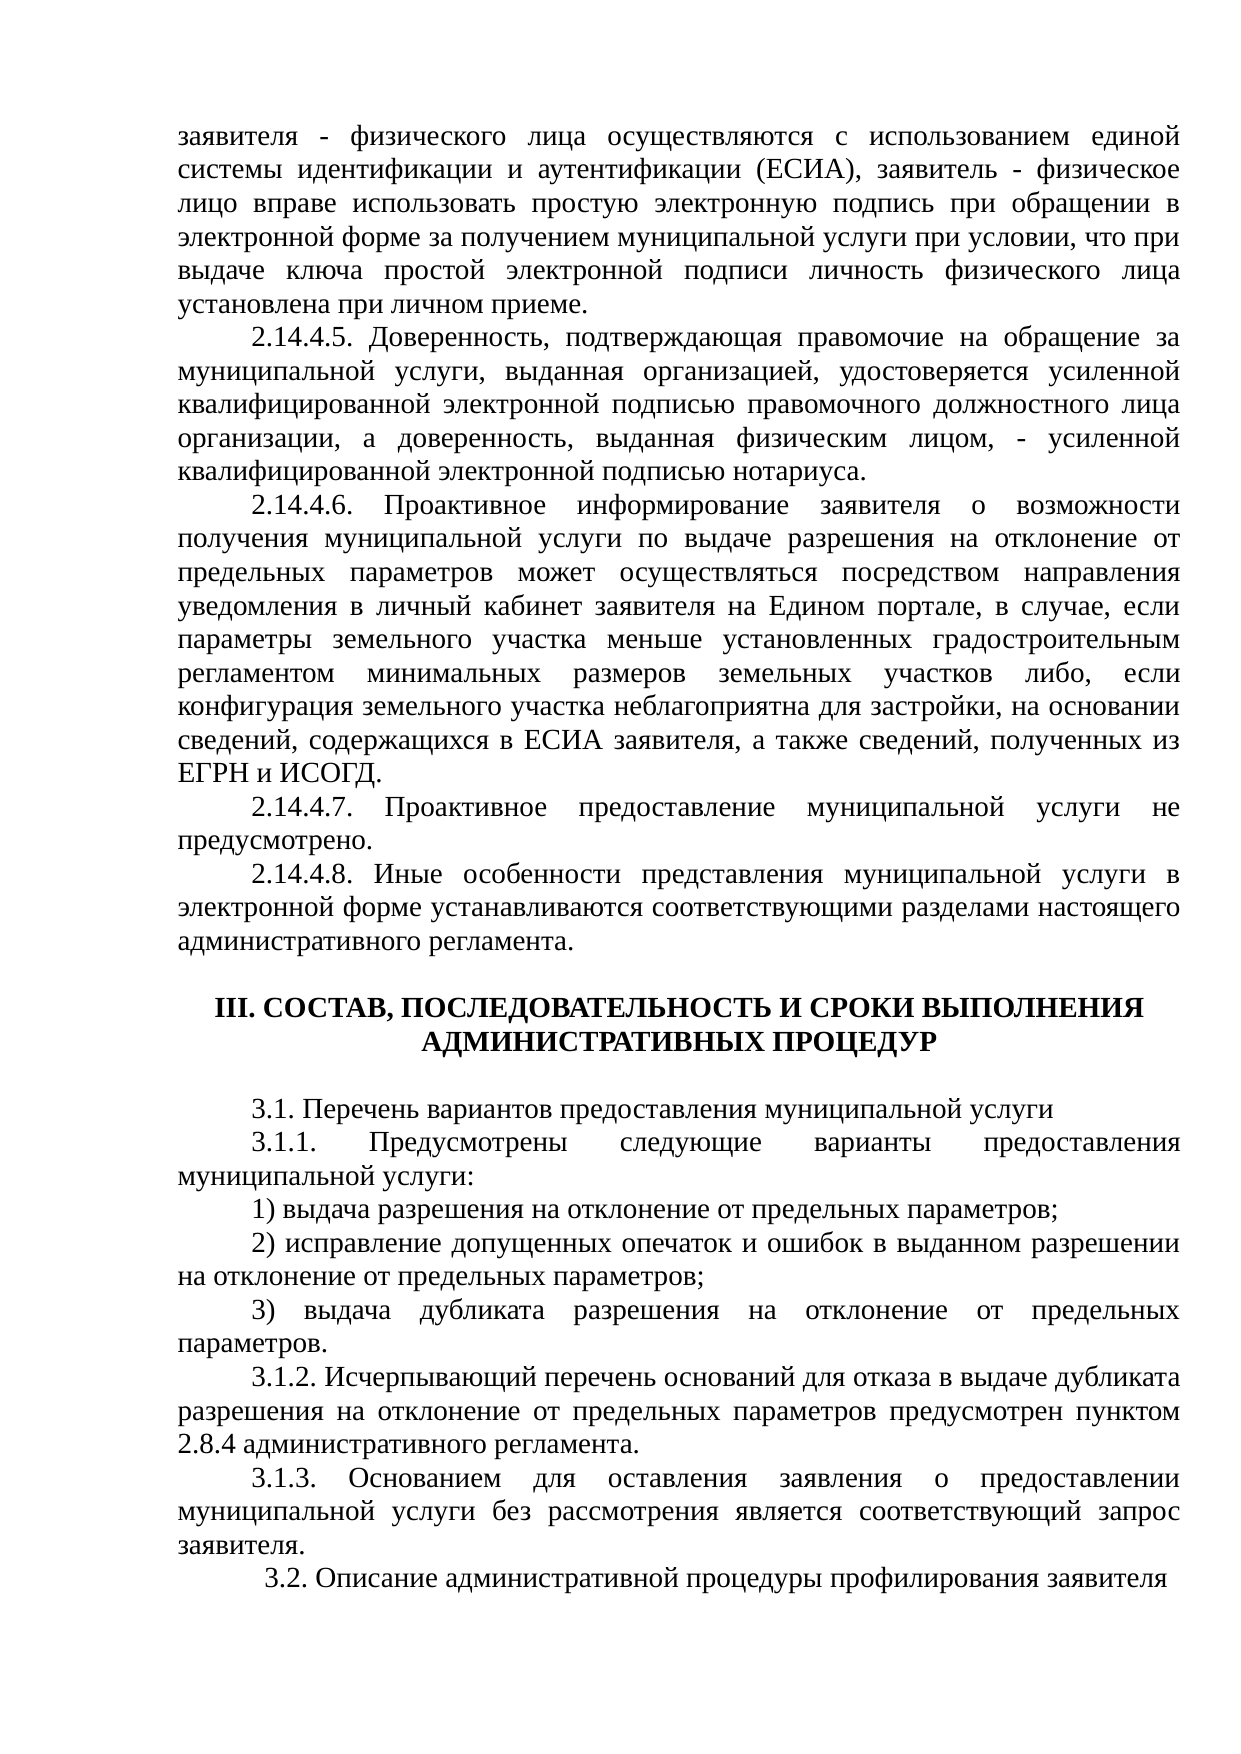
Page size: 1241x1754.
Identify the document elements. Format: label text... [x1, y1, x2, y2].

text 2.14.4.5. Доверенность, подтверждающая правомочие на обращение за муниципальной услуги, выданная организацией, удостоверяется усиленной квалифицированной электронной подписью правомочного должностного лица организации, а доверенность, выданная физическим лицом, - усиленной квалифицированной электронной подписью нотариуса. [177, 319, 1181, 487]
text 1) выдача разрешения на отклонение от предельных параметров; [177, 1191, 1181, 1225]
text 2.14.4.8. Иные особенности представления муниципальной услуги в электронной форме устанавливаются соответствующими разделами настоящего административного регламента. [177, 856, 1181, 957]
text заявителя - физического лица осуществляются с использованием единой системы идентификации и аутентификации (ЕСИА), заявитель - физическое лицо вправе использовать простую электронную подпись при обращении в электронной форме за получением муниципальной услуги при условии, что при выдаче ключа простой электронной подписи личность физического лица установлена при личном приеме. [177, 118, 1181, 319]
text 2.14.4.7. Проактивное предоставление муниципальной услуги не предусмотрено. [177, 789, 1181, 856]
text 3.1. Перечень вариантов предоставления муниципальной услуги [177, 1091, 1181, 1124]
text 2.14.4.6. Проактивное информирование заявителя о возможности получения муниципальной услуги по выдаче разрешения на отклонение от предельных параметров может осуществляться посредством направления уведомления в личный кабинет заявителя на Едином портале, в случае, если параметры земельного участка меньше установленных градостроительным регламентом минимальных размеров земельных участков либо, если конфигурация земельного участка неблагоприятна для застройки, на основании сведений, содержащихся в ЕСИА заявителя, а также сведений, полученных из ЕГРН и ИСОГД. [177, 487, 1181, 789]
text 3.1.1. Предусмотрены следующие варианты предоставления муниципальной услуги: [177, 1124, 1181, 1191]
text 3.2. Описание административной процедуры профилирования заявителя [177, 1560, 1181, 1594]
text III. СОСТАВ, ПОСЛЕДОВАТЕЛЬНОСТЬ И СРОКИ ВЫПОЛНЕНИЯ АДМИНИСТРАТИВНЫХ ПРОЦЕДУР [177, 990, 1181, 1057]
text 2) исправление допущенных опечаток и ошибок в выданном разрешении на отклонение от предельных параметров; [177, 1225, 1181, 1292]
text 3.1.2. Исчерпывающий перечень оснований для отказа в выдаче дубликата разрешения на отклонение от предельных параметров предусмотрен пунктом 2.8.4 административного регламента. [177, 1359, 1181, 1460]
text 3.1.3. Основанием для оставления заявления о предоставлении муниципальной услуги без рассмотрения является соответствующий запрос заявителя. [177, 1460, 1181, 1560]
text 3) выдача дубликата разрешения на отклонение от предельных параметров. [177, 1292, 1181, 1359]
